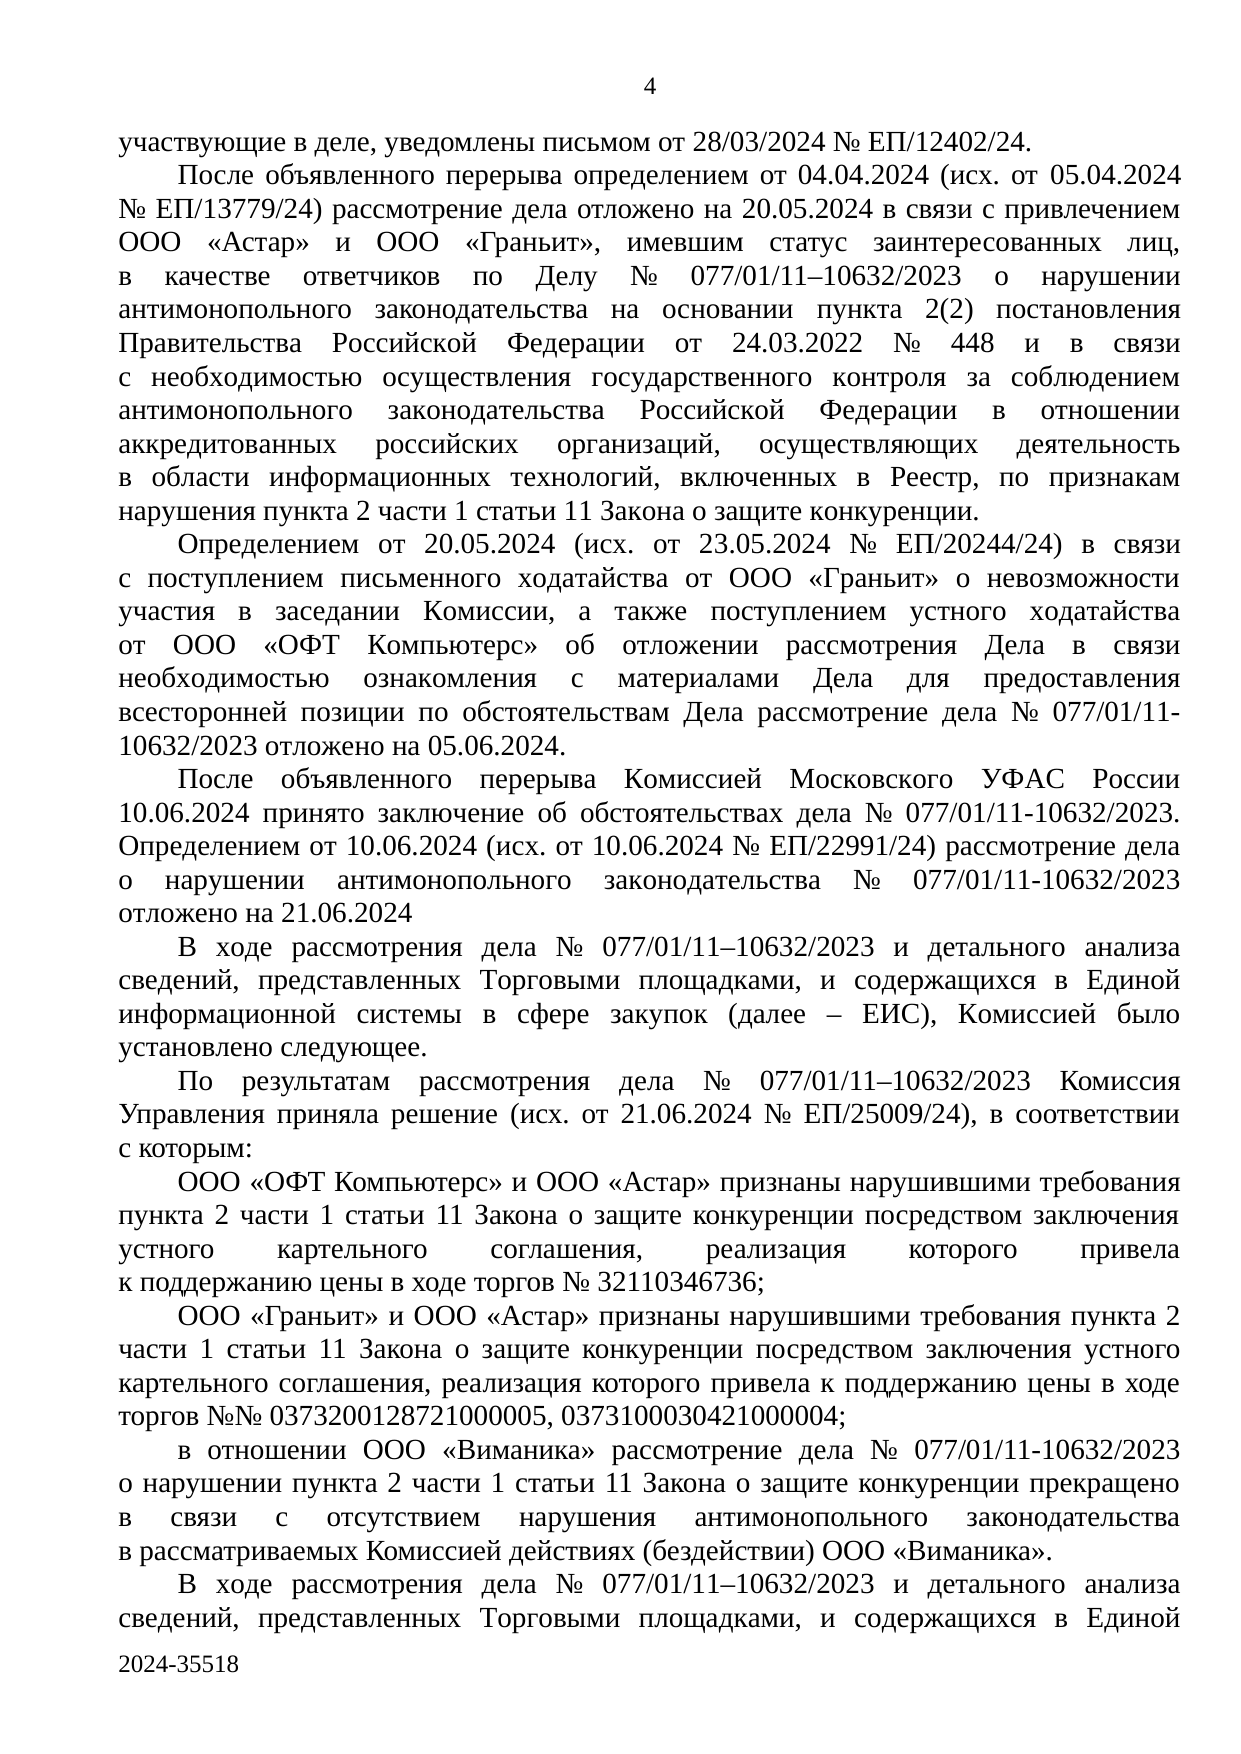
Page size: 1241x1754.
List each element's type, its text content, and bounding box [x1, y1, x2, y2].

text Определением от 20.05.2024 (исх. от 23.05.2024 № ЕП/20244/24) в связи с поступлением письменного ходатайства от ООО «Граньит» о невозможности участия в заседании Комиссии, а также поступлением устного ходатайства от ООО «ОФТ Компьютерс» об отложении рассмотрения Дела в связи необходимостью ознакомления с материалами Дела для предоставления всесторонней позиции по обстоятельствам Дела рассмотрение дела № 077/01/11-10632/2023 отложено на 05.06.2024. [118, 526, 1181, 761]
text В ходе рассмотрения дела № 077/01/11–10632/2023 и детального анализа сведений, представленных Торговыми площадками, и содержащихся в Единой информационной системы в сфере закупок (далее – ЕИС), Комиссией было установлено следующее. [118, 929, 1181, 1063]
text ООО «ОФТ Компьютерс» и ООО «Астар» признаны нарушившими требования пункта 2 части 1 статьи 11 Закона о защите конкуренции посредством заключения устного картельного соглашения, реализация которого привела к поддержанию цены в ходе торгов № 32110346736; [118, 1164, 1181, 1298]
text По результатам рассмотрения дела № 077/01/11–10632/2023 Комиссия Управления приняла решение (исх. от 21.06.2024 № ЕП/25009/24), в соответствии с которым: [118, 1063, 1181, 1164]
text в отношении ООО «Виманика» рассмотрение дела № 077/01/11-10632/2023 о нарушении пункта 2 части 1 статьи 11 Закона о защите конкуренции прекращено в связи с отсутствием нарушения антимонопольного законодательства в рассматриваемых Комиссией действиях (бездействии) ООО «Виманика». [118, 1432, 1181, 1566]
text После объявленного перерыва определением от 04.04.2024 (исх. от 05.04.2024 № ЕП/13779/24) рассмотрение дела отложено на 20.05.2024 в связи с привлечением ООО «Астар» и ООО «Граньит», имевшим статус заинтересованных лиц, в качестве ответчиков по Делу № 077/01/11–10632/2023 о нарушении антимонопольного законодательства на основании пункта 2(2) постановления Правительства Российской Федерации от 24.03.2022 № 448 и в связи с необходимостью осуществления государственного контроля за соблюдением антимонопольного законодательства Российской Федерации в отношении аккредитованных российских организаций, осуществляющих деятельность в области информационных технологий, включенных в Реестр, по признакам нарушения пункта 2 части 1 статьи 11 Закона о защите конкуренции. [118, 157, 1181, 526]
text В ходе рассмотрения дела № 077/01/11–10632/2023 и детального анализа сведений, представленных Торговыми площадками, и содержащихся в Единой [118, 1566, 1181, 1633]
text ООО «Граньит» и ООО «Астар» признаны нарушившими требования пункта 2 части 1 статьи 11 Закона о защите конкуренции посредством заключения устного картельного соглашения, реализация которого привела к поддержанию цены в ходе торгов №№ 0373200128721000005, 0373100030421000004; [118, 1298, 1181, 1432]
text После объявленного перерыва Комиссией Московского УФАС России 10.06.2024 принято заключение об обстоятельствах дела № 077/01/11-10632/2023. Определением от 10.06.2024 (исх. от 10.06.2024 № ЕП/22991/24) рассмотрение дела о нарушении антимонопольного законодательства № 077/01/11-10632/2023 отложено на 21.06.2024 [118, 761, 1181, 929]
text участвующие в деле, уведомлены письмом от 28/03/2024 № ЕП/12402/24. [118, 124, 1181, 157]
